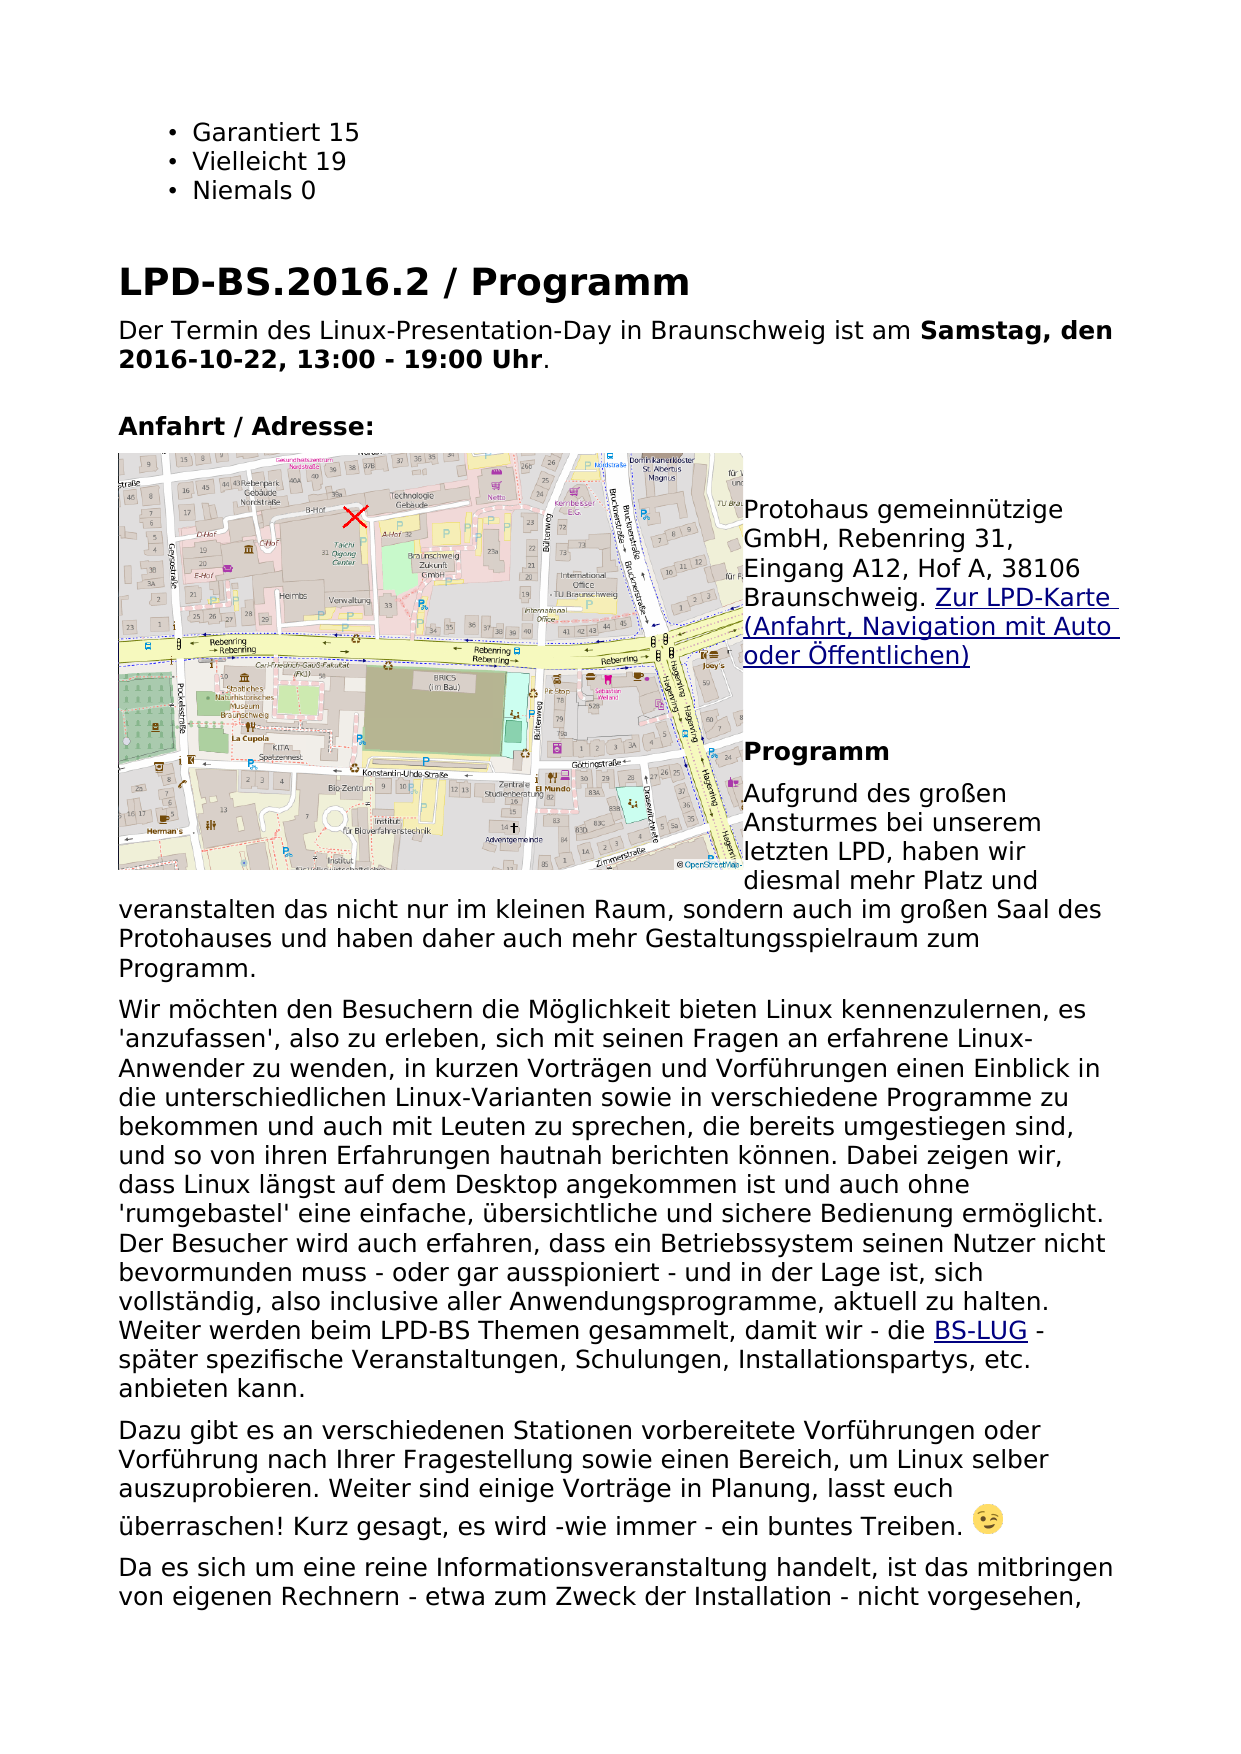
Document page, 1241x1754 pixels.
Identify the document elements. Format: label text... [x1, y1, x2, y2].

text Aufgrund des großen Ansturmes bei unserem letzten LPD, haben wir diesmal mehr Platz und veranstalten das nicht nur im kleinen Raum, sondern auch im großen Saal des Protohauses und haben daher auch mehr Gestaltungsspielraum zum Programm. [118, 779, 1122, 983]
text Da es sich um eine reine Informationsveranstaltung handelt, ist das mitbringen von eigenen Rechnern - etwa zum Zweck der Installation - nicht vorgesehen, [118, 1553, 1122, 1612]
subtitle Programm [744, 737, 1122, 766]
subtitle LPD-BS.2016.2 / Programm [118, 260, 1122, 304]
picture [118, 453, 744, 870]
text Der Termin des Linux-Presentation-Day in Braunschweig ist am Samstag, den 2016-10-22, 13:00 - 19:00 Uhr. [118, 316, 1122, 374]
subtitle Anfahrt / Adresse: [118, 412, 1122, 441]
list Vielleicht 19 [177, 147, 1122, 176]
list Garantiert 15 [177, 118, 1122, 147]
list Niemals 0 [177, 176, 1122, 206]
text Dazu gibt es an verschiedenen Stationen vorbereitete Vorführungen oder Vorführung nach Ihrer Fragestellung sowie einen Bereich, um Linux selber auszuprobieren. Weiter sind einige Vorträge in Planung, lasst euch überraschen! Kurz gesagt, es wird -wie immer - ein buntes Treiben. [118, 1416, 1122, 1541]
text Protohaus gemeinnützige GmbH, Rebenring 31, Eingang A12, Hof A, 38106 Braunschweig. Zur LPD-Karte (Anfahrt, Navigation mit Auto oder Öffentlichen) [744, 495, 1122, 699]
text Wir möchten den Besuchern die Möglichkeit bieten Linux kennenzulernen, es 'anzufassen', also zu erleben, sich mit seinen Fragen an erfahrene Linux-Anwender zu wenden, in kurzen Vorträgen und Vorführungen einen Einblick in die unterschiedlichen Linux-Varianten sowie in verschiedene Programme zu bekommen und auch mit Leuten zu sprechen, die bereits umgestiegen sind, und so von ihren Erfahrungen hautnah berichten können. Dabei zeigen wir, dass Linux längst auf dem Desktop angekommen ist und auch ohne 'rumgebastel' eine einfache, übersichtliche und sichere Bedienung ermöglicht. Der Besucher wird auch erfahren, dass ein Betriebssystem seinen Nutzer nicht bevormunden muss - oder gar ausspioniert - und in der Lage ist, sich vollständig, also inclusive aller Anwendungsprogramme, aktuell zu halten. Weiter werden beim LPD-BS Themen gesammelt, damit wir - die BS-LUG - später spezifische Veranstaltungen, Schulungen, Installationspartys, etc. anbieten kann. [118, 995, 1122, 1404]
picture [972, 1503, 1004, 1535]
